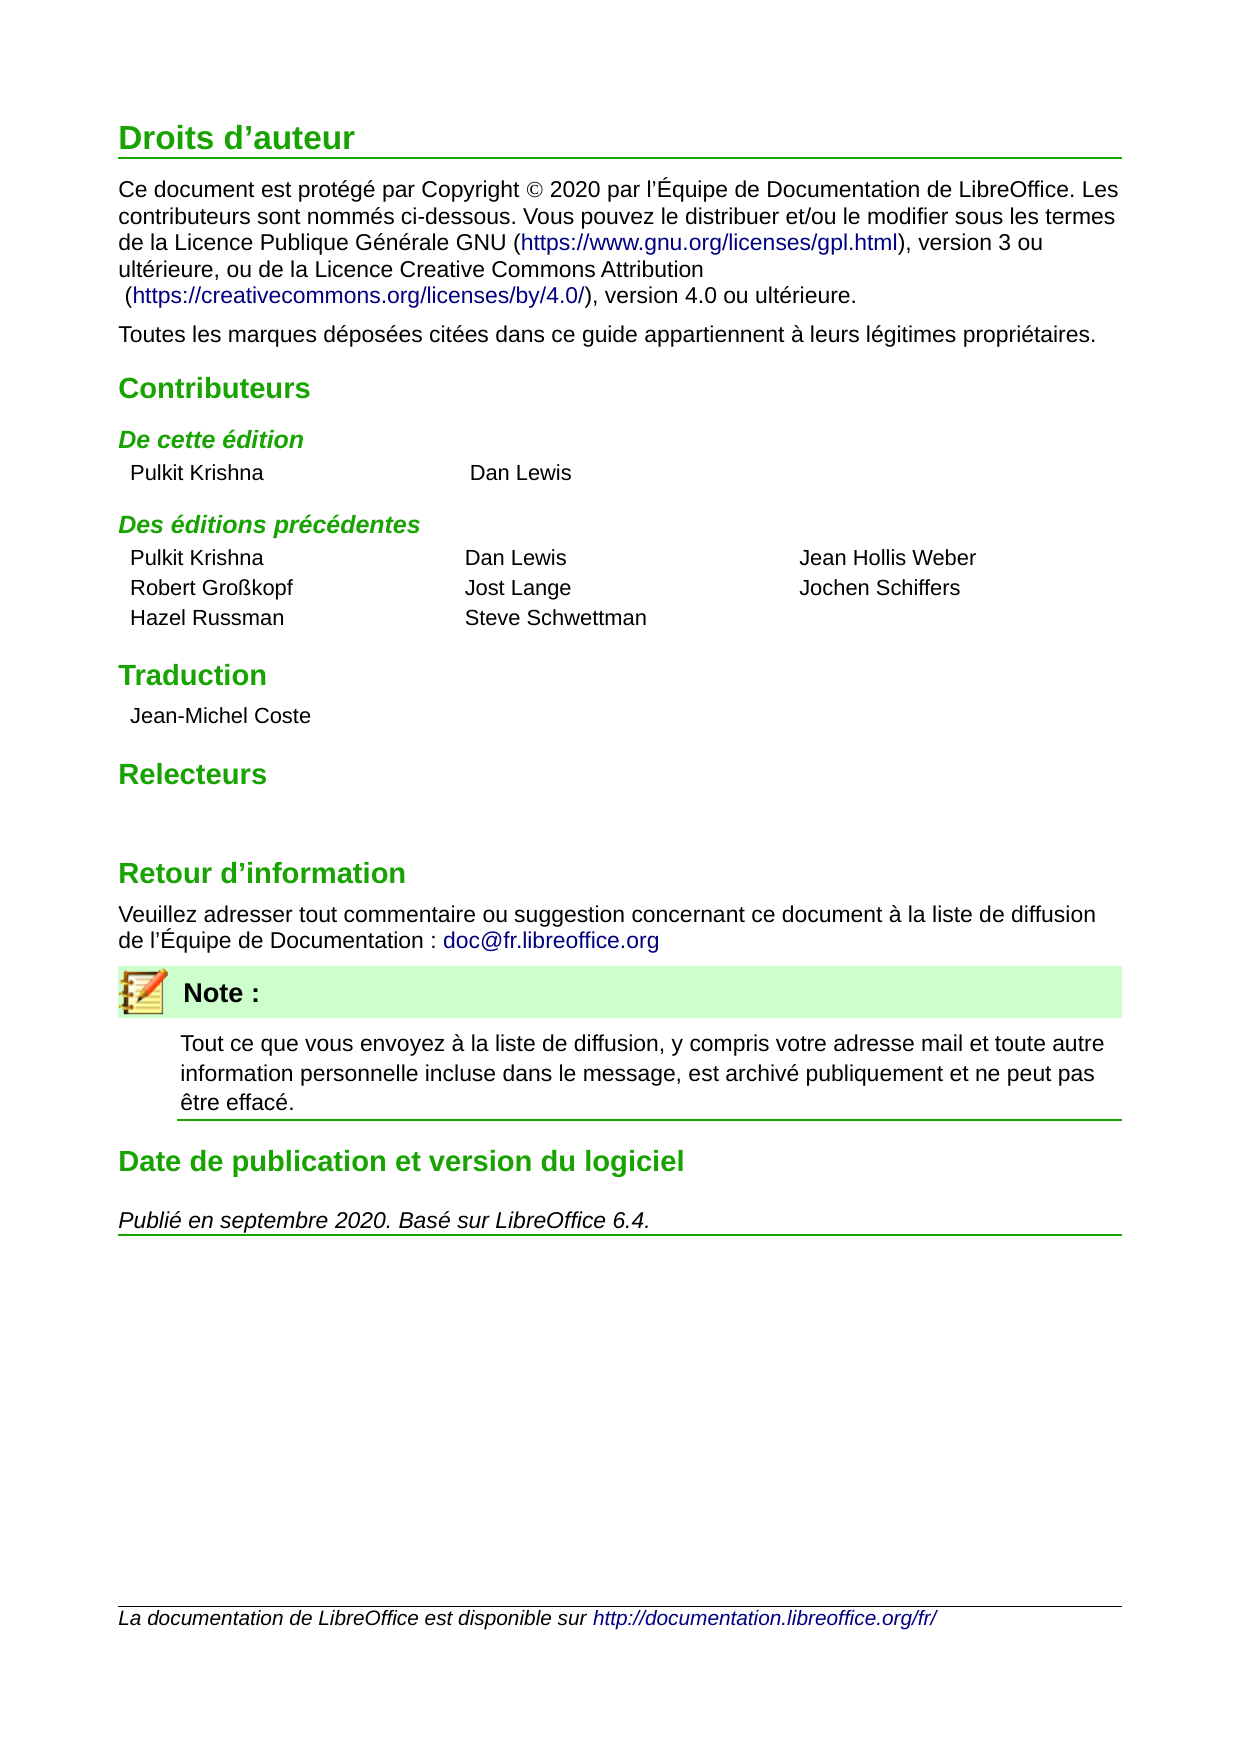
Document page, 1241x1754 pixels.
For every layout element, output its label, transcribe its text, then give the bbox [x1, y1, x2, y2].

table_cell Jochen Schiffers [788, 575, 1122, 604]
text Toutes les marques déposées citées dans ce guide appartiennent à leurs légitimes propriétaires. [118, 321, 1122, 347]
table_header Jean Hollis Weber [788, 545, 1122, 575]
table_cell Jost Lange [453, 575, 787, 604]
table_cell Robert Großkopf [118, 575, 453, 604]
table_cell Hazel Russman [118, 605, 453, 634]
table_header [789, 460, 1122, 489]
subtitle Relecteurs [118, 757, 1122, 791]
table_header Pulkit Krishna [118, 460, 458, 489]
text Date de publication et version du logiciel [118, 1144, 1122, 1178]
table_cell Steve Schwettman [453, 605, 787, 634]
picture [119, 967, 170, 1018]
table_header Jean-Michel Coste [118, 704, 453, 733]
table_cell [788, 605, 1122, 634]
table_header Dan Lewis [453, 545, 787, 575]
table_header [453, 802, 787, 832]
text Tout ce que vous envoyez à la liste de diffusion, y compris votre adresse mail et toute autre information personnelle incluse dans le message, est archivé publiquement et ne peut pas être effacé. [177, 1024, 1122, 1119]
subtitle Droits d’auteur [118, 118, 1122, 157]
table_header [788, 802, 1122, 832]
subtitle De cette édition [118, 425, 1122, 454]
table_header [118, 802, 453, 832]
subtitle Des éditions précédentes [118, 510, 1122, 539]
subtitle Contributeurs [118, 371, 1122, 404]
subtitle Traduction [118, 658, 1122, 692]
table_header [453, 704, 787, 733]
subtitle Retour d’information [118, 856, 1122, 889]
text Publié en septembre 2020. Basé sur LibreOffice 6.4. [118, 1207, 1122, 1234]
text Ce document est protégé par Copyright © 2020 par l’Équipe de Documentation de LibreOffice. Les contributeurs sont nommés ci-dessous. Vous pouvez le distribuer et/ou le modifier sous les termes de la Licence Publique Générale GNU (https://www.gnu.org/licenses/gpl.html), version 3 ou ultérieure, ou de la Licence Creative Commons Attribution (https://creativecommons.org/licenses/by/4.0/), version 4.0 ou ultérieure. [118, 176, 1122, 308]
list Note : [118, 966, 1122, 1018]
text Veuillez adresser tout commentaire ou suggestion concernant ce document à la liste de diffusion de l’Équipe de Documentation : doc@fr.libreoffice.org [118, 901, 1122, 954]
table_header [788, 704, 1122, 733]
table_header Pulkit Krishna [118, 545, 453, 575]
table_header Dan Lewis [458, 460, 789, 489]
